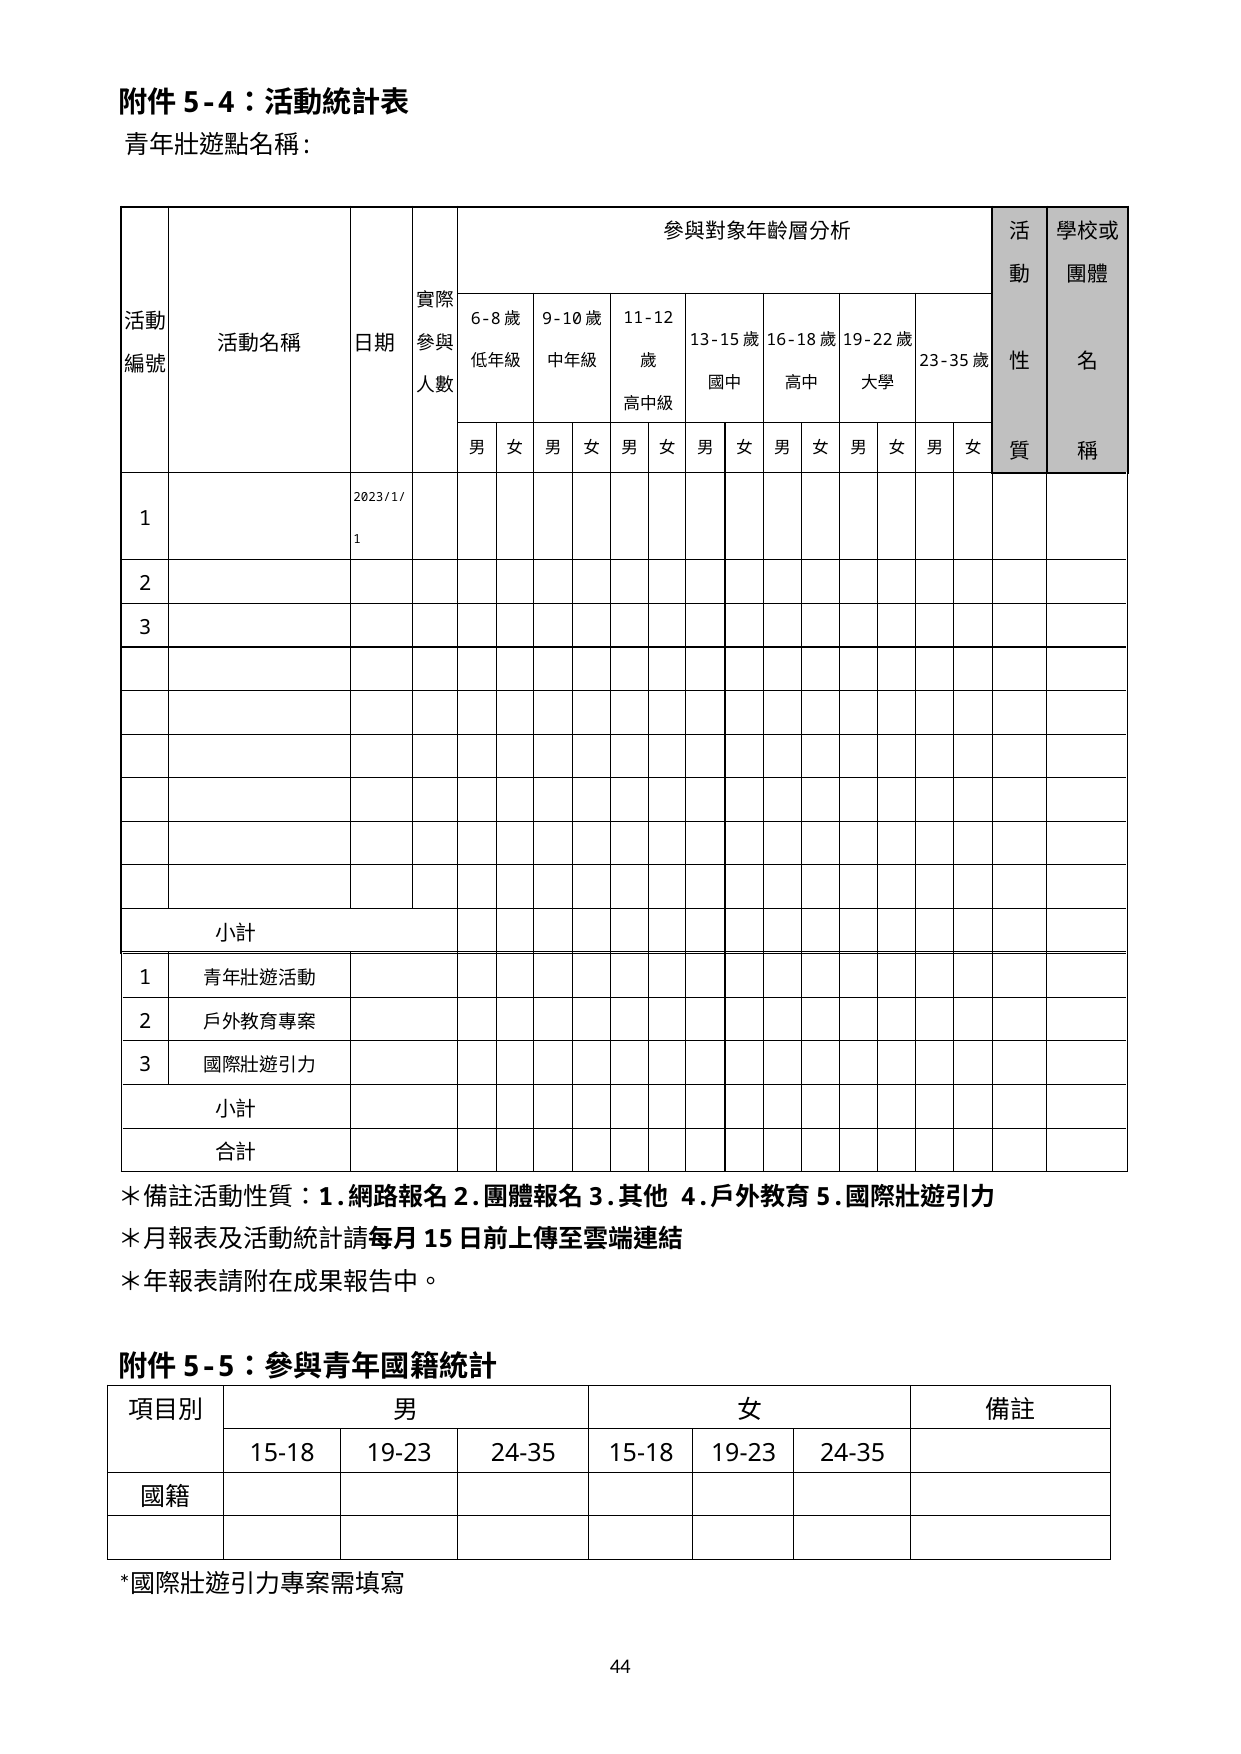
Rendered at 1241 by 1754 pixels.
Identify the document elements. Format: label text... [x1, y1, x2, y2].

table_cell [726, 1129, 763, 1171]
table_cell [649, 604, 685, 646]
table_cell [1047, 559, 1127, 603]
table_cell [649, 865, 685, 908]
table_cell 青年壯遊活動 [169, 954, 350, 997]
table_cell [458, 604, 496, 646]
table_cell [458, 822, 496, 864]
table_cell [169, 735, 350, 777]
table_cell [993, 604, 1046, 646]
table_cell [878, 604, 915, 646]
table_cell [608, 163, 644, 206]
table_cell 實際 參與 人數 [413, 208, 457, 472]
table_cell 稱 [1048, 422, 1127, 472]
table_cell [488, 163, 522, 206]
table_cell [840, 604, 877, 646]
table_cell [969, 163, 992, 206]
table_cell [497, 998, 533, 1040]
table_cell [686, 998, 724, 1040]
table_cell [802, 822, 839, 864]
table_cell [224, 1473, 340, 1515]
table_cell [458, 998, 496, 1040]
table_cell [896, 163, 932, 206]
table_cell [993, 560, 1046, 603]
table_cell [412, 909, 457, 951]
table_cell [840, 822, 877, 864]
table_header [564, 121, 605, 163]
table_cell [993, 1085, 1046, 1127]
table_cell [458, 473, 496, 559]
table_cell [458, 865, 496, 908]
table_cell [1047, 472, 1127, 559]
table_header 項目別 [108, 1386, 223, 1472]
table_cell 1 [122, 473, 168, 559]
table_cell [649, 998, 685, 1040]
table_header [896, 121, 916, 163]
table_cell 男 [764, 423, 801, 472]
table_cell [413, 691, 457, 733]
table_cell [878, 691, 915, 733]
table_cell [788, 163, 824, 206]
table_cell [649, 1041, 685, 1084]
table_cell [458, 778, 496, 821]
table_cell 3 [122, 604, 168, 646]
table_cell [686, 648, 724, 690]
table_cell 合計 [122, 1129, 350, 1171]
table_cell [611, 473, 648, 559]
table_cell 男 [458, 423, 496, 472]
table_cell [954, 691, 992, 733]
table_cell 質 [993, 422, 1046, 472]
table_cell [802, 865, 839, 908]
table_cell [412, 163, 458, 206]
table_cell 19-23 [693, 1429, 793, 1472]
table_cell 24-35 [458, 1429, 588, 1472]
table_cell [726, 954, 763, 997]
table_cell [878, 648, 915, 690]
table_cell 女 [726, 423, 763, 472]
table_cell [916, 604, 953, 646]
table_cell [522, 163, 608, 206]
table_cell [458, 163, 488, 206]
table_cell [916, 560, 953, 603]
table_cell [458, 208, 488, 293]
table_cell [1047, 777, 1127, 821]
table_cell [954, 604, 992, 646]
table_cell [122, 691, 168, 733]
table_cell [169, 865, 350, 908]
table_cell 2023/1/1 [351, 473, 412, 559]
table_cell [458, 1041, 496, 1084]
table_cell 11-12歲 高中級 [611, 294, 685, 422]
table_cell 2 [122, 560, 168, 603]
table_cell [878, 778, 915, 821]
table_cell [611, 560, 648, 603]
table_cell [802, 954, 839, 997]
table_cell [573, 998, 610, 1040]
table_cell [413, 822, 457, 864]
table_cell [413, 865, 457, 908]
table_cell [802, 1041, 839, 1084]
table_cell [224, 1516, 340, 1559]
table_cell [611, 954, 648, 997]
table_cell [497, 648, 533, 690]
table_cell [726, 778, 763, 821]
table_cell [351, 604, 412, 646]
table_cell 女 [649, 423, 685, 472]
table_cell [611, 648, 648, 690]
table_cell 活動名稱 [169, 208, 350, 472]
table_cell [611, 909, 648, 951]
table_cell [169, 560, 350, 603]
table_cell [573, 954, 610, 997]
table_cell [534, 909, 572, 951]
table_cell [693, 1473, 793, 1515]
table_cell [497, 604, 533, 646]
table_cell 性 [993, 293, 1046, 422]
table_cell 9-10歲 中年級 [534, 294, 610, 422]
table_cell [458, 1473, 588, 1515]
table_cell [458, 691, 496, 733]
table_cell [497, 735, 533, 777]
table_cell [573, 778, 610, 821]
table_cell [351, 691, 412, 733]
table_cell [573, 735, 610, 777]
table_cell [573, 865, 610, 908]
table_cell [169, 778, 350, 821]
table_cell [497, 473, 533, 559]
table_header [605, 121, 685, 163]
table_cell [954, 822, 992, 864]
table_cell [534, 954, 572, 997]
table_cell [350, 163, 412, 206]
table_cell [878, 473, 915, 559]
table_cell [534, 822, 572, 864]
table_cell [534, 691, 572, 733]
table_cell [802, 998, 839, 1040]
table_header [752, 121, 763, 163]
table_cell [840, 1085, 877, 1127]
table_cell [693, 1516, 793, 1559]
table_cell [534, 998, 572, 1040]
table_cell [993, 735, 1046, 777]
table_header [716, 121, 725, 163]
table_cell [686, 954, 724, 997]
table_cell [497, 560, 533, 603]
table_cell [497, 865, 533, 908]
table_cell [840, 778, 877, 821]
table_cell [686, 1085, 724, 1127]
table_cell [764, 778, 801, 821]
table_cell 女 [573, 423, 610, 472]
table_cell [350, 909, 412, 951]
table_cell [534, 604, 572, 646]
table_cell [764, 1129, 801, 1171]
table_cell [726, 822, 763, 864]
table_cell [764, 735, 801, 777]
table_cell [1047, 997, 1127, 1040]
table_cell [716, 163, 752, 206]
table_cell [589, 1516, 692, 1559]
table_cell [122, 778, 168, 821]
table_cell [1047, 734, 1127, 777]
table_cell [611, 1041, 648, 1084]
table_cell [840, 909, 877, 951]
table_cell [916, 691, 953, 733]
table_cell [351, 1041, 457, 1084]
table_cell 名 [1048, 293, 1127, 422]
table_cell 女 [497, 423, 533, 472]
table_cell [916, 865, 953, 908]
table_cell [351, 822, 412, 864]
table_cell 19-22歲 大學 [840, 294, 915, 422]
table_cell [413, 778, 457, 821]
table_cell [794, 1516, 910, 1559]
table_cell 活動 編號 [122, 208, 168, 472]
table_cell [686, 1041, 724, 1084]
table_cell [341, 1473, 457, 1515]
table_cell [802, 473, 839, 559]
table_cell [993, 998, 1046, 1040]
table_cell [726, 865, 763, 908]
table_cell [954, 954, 992, 997]
table_cell [497, 822, 533, 864]
table_cell [840, 560, 877, 603]
table_cell [686, 560, 724, 603]
table_cell [954, 735, 992, 777]
table_cell [878, 865, 915, 908]
table_header [954, 121, 968, 163]
table_header [412, 121, 449, 163]
table_cell [534, 1129, 572, 1171]
table_cell 活 動 [993, 208, 1046, 293]
table_cell 國際壯遊引力 [169, 1041, 350, 1084]
text ＊備註活動性質：1.網路報名2.團體報名3.其他 4.戶外教育5.國際壯遊引力 [118, 1172, 1122, 1214]
table_cell [686, 735, 724, 777]
table_cell [916, 1041, 953, 1084]
table_cell [122, 865, 168, 908]
table_cell [916, 648, 953, 690]
table_cell [573, 822, 610, 864]
table_cell [573, 604, 610, 646]
table_cell [764, 1041, 801, 1084]
table_cell 女 [878, 423, 915, 472]
table_header [801, 121, 824, 163]
table_cell [916, 954, 953, 997]
table_cell [458, 560, 496, 603]
table_cell [611, 1085, 648, 1127]
table_cell [534, 1041, 572, 1084]
table_cell [878, 954, 915, 997]
table_header [533, 121, 563, 163]
table_cell [954, 648, 992, 690]
table_cell [802, 648, 839, 690]
table_cell [802, 1129, 839, 1171]
table_cell [611, 604, 648, 646]
table_cell [764, 909, 801, 951]
table_cell 戶外教育專案 [169, 998, 350, 1040]
table_cell [1047, 690, 1127, 733]
table_cell [573, 560, 610, 603]
table_cell 女 [954, 423, 991, 472]
table_cell [611, 691, 648, 733]
table_cell [726, 1085, 763, 1127]
table_cell [840, 954, 877, 997]
table_cell [169, 648, 350, 690]
table_cell [1047, 163, 1128, 206]
table_cell [1047, 864, 1127, 908]
table_cell [573, 1085, 610, 1127]
table_cell [1047, 908, 1127, 951]
table_cell [1047, 603, 1127, 646]
table_cell [726, 1041, 763, 1084]
table_cell [497, 954, 533, 997]
table_cell [686, 473, 724, 559]
table_cell 男 [916, 423, 953, 472]
table_cell [351, 1085, 457, 1127]
table_cell [686, 1129, 724, 1171]
table_cell [413, 473, 457, 559]
table_cell [497, 1129, 533, 1171]
table_cell [954, 560, 992, 603]
table_cell [573, 648, 610, 690]
table_cell 男 [611, 423, 648, 472]
table_cell [573, 1041, 610, 1084]
table_cell [649, 691, 685, 733]
table_header 女 [589, 1386, 910, 1428]
table_cell [589, 1473, 692, 1515]
table_cell [351, 735, 412, 777]
table_cell [954, 1041, 992, 1084]
table_cell [458, 954, 496, 997]
table_cell [993, 1129, 1046, 1171]
table_cell [911, 1473, 1110, 1515]
table_cell [726, 998, 763, 1040]
table_cell [993, 1041, 1046, 1084]
table_cell [993, 865, 1046, 908]
table_cell [488, 208, 522, 293]
table_cell [351, 778, 412, 821]
table_cell [458, 648, 496, 690]
table_cell [992, 163, 1047, 206]
table_cell [611, 865, 648, 908]
table_cell [764, 604, 801, 646]
table_cell [916, 1085, 953, 1127]
table_cell 男 [686, 423, 724, 472]
table_cell [497, 1041, 533, 1084]
text *國際壯遊引力專案需填寫 [118, 1560, 1122, 1602]
table_cell [649, 778, 685, 821]
table_cell [726, 735, 763, 777]
table_cell [878, 735, 915, 777]
table_cell [802, 909, 839, 951]
table_cell [611, 778, 648, 821]
table_cell [413, 604, 457, 646]
table_cell [824, 163, 860, 206]
table_cell 1 [122, 954, 168, 997]
table_cell [534, 865, 572, 908]
table_cell 日期 [351, 208, 412, 472]
table_cell [122, 735, 168, 777]
table_header [685, 121, 716, 163]
table_header [763, 121, 788, 163]
table_cell [764, 954, 801, 997]
table_cell [993, 474, 1046, 559]
table_cell [686, 865, 724, 908]
table_cell [649, 473, 685, 559]
table_cell [686, 822, 724, 864]
table_cell [413, 735, 457, 777]
table_cell [933, 163, 968, 206]
table_header [788, 121, 801, 163]
text ＊月報表及活動統計請每月15日前上傳至雲端連結 [118, 1214, 1122, 1257]
table_cell [916, 822, 953, 864]
table_header [992, 121, 1047, 163]
table_cell [649, 735, 685, 777]
table_cell [802, 778, 839, 821]
table_cell [954, 778, 992, 821]
table_header [878, 121, 896, 163]
table_cell [573, 1129, 610, 1171]
table_cell [108, 1516, 223, 1559]
table_cell [458, 1085, 496, 1127]
table_cell [911, 1429, 1110, 1472]
table_cell [534, 473, 572, 559]
table_cell [726, 648, 763, 690]
table_cell 男 [840, 423, 877, 472]
table_cell 國籍 [108, 1473, 223, 1515]
table_cell 24-35 [794, 1429, 910, 1472]
table_cell [916, 998, 953, 1040]
table_header [1047, 121, 1128, 163]
table_cell 男 [534, 423, 572, 472]
table_cell [840, 473, 877, 559]
table_cell [764, 648, 801, 690]
table_cell [840, 691, 877, 733]
table_cell [497, 1085, 533, 1127]
table_cell [458, 1129, 496, 1171]
table_cell [764, 998, 801, 1040]
text ＊年報表請附在成果報告中。 附件5-5：參與青年國籍統計 [118, 1257, 1122, 1384]
table_cell [341, 1516, 457, 1559]
table_header [350, 121, 412, 163]
table_header [933, 121, 954, 163]
table_cell [764, 822, 801, 864]
table_cell [878, 560, 915, 603]
table_cell [611, 735, 648, 777]
table_cell [686, 691, 724, 733]
table_cell [954, 909, 992, 951]
table_cell [726, 604, 763, 646]
table_cell [169, 604, 350, 646]
table_cell 13-15歲 國中 [686, 294, 763, 422]
table_cell [686, 778, 724, 821]
table_cell [764, 473, 801, 559]
table_cell 2 [122, 998, 168, 1040]
table_cell [954, 998, 992, 1040]
table_header 備註 [911, 1386, 1110, 1428]
table_cell [954, 865, 992, 908]
table_cell [351, 865, 412, 908]
table_header [824, 121, 839, 163]
table_cell [840, 735, 877, 777]
table_cell [840, 865, 877, 908]
table_cell [686, 604, 724, 646]
table_cell [649, 560, 685, 603]
table_cell [916, 473, 953, 559]
table_cell [122, 822, 168, 864]
table_cell [1047, 821, 1127, 864]
text 附件5-4：活動統計表 [118, 78, 1122, 121]
table_cell [649, 1129, 685, 1171]
table_header [860, 121, 878, 163]
table_cell [497, 691, 533, 733]
table_cell [752, 163, 788, 206]
table_cell [993, 954, 1046, 997]
table_cell [644, 163, 680, 206]
table_cell [573, 473, 610, 559]
table_cell [878, 1041, 915, 1084]
table_cell [911, 1516, 1110, 1559]
table_cell [764, 691, 801, 733]
table_cell [764, 1085, 801, 1127]
table_cell [611, 998, 648, 1040]
table_cell [726, 473, 763, 559]
table_cell [993, 909, 1046, 951]
table_cell [916, 778, 953, 821]
table_cell [497, 909, 533, 951]
table_header [725, 121, 752, 163]
table_cell 15-18 [589, 1429, 692, 1472]
table_cell [993, 648, 1046, 690]
table_cell [878, 1129, 915, 1171]
table_cell [840, 1129, 877, 1171]
table_cell [573, 691, 610, 733]
table_cell [840, 1041, 877, 1084]
table_cell [611, 1129, 648, 1171]
table_header 青年壯遊點名稱: [121, 121, 350, 163]
table_cell [878, 822, 915, 864]
table_cell [764, 560, 801, 603]
table_cell 學校或團體 [1048, 208, 1127, 293]
table_cell [954, 1129, 992, 1171]
table_cell 15-18 [224, 1429, 340, 1472]
table_cell [802, 604, 839, 646]
table_cell [121, 163, 350, 206]
table_cell [458, 735, 496, 777]
table_cell [916, 735, 953, 777]
table_cell [351, 648, 412, 690]
table_cell [351, 1129, 457, 1171]
table_cell [954, 473, 992, 559]
table_cell [916, 909, 953, 951]
table_cell [878, 1085, 915, 1127]
table_cell [878, 998, 915, 1040]
table_cell [993, 691, 1046, 733]
table_cell [1047, 1040, 1127, 1084]
table_cell 3 [122, 1041, 168, 1084]
table_cell [802, 691, 839, 733]
table_cell [916, 1129, 953, 1171]
table_cell [794, 1473, 910, 1515]
table_cell 6-8歲 低年級 [458, 294, 533, 422]
table_cell 19-23 [341, 1429, 457, 1472]
table_header [839, 121, 860, 163]
table_cell [726, 909, 763, 951]
table_cell [649, 954, 685, 997]
table_cell [802, 1085, 839, 1127]
table_cell [649, 648, 685, 690]
table_cell [840, 648, 877, 690]
table_cell 23-35歲 [916, 294, 991, 422]
table_cell [169, 822, 350, 864]
table_cell [351, 954, 457, 997]
table_cell [860, 163, 896, 206]
table_cell [649, 909, 685, 951]
table_cell 小計 [122, 909, 350, 951]
table_cell [534, 735, 572, 777]
table_cell 女 [802, 423, 839, 472]
table_cell [169, 691, 350, 733]
table_cell [764, 865, 801, 908]
table_cell [878, 909, 915, 951]
table_cell [1047, 1128, 1127, 1171]
table_cell [534, 1085, 572, 1127]
table_cell [726, 691, 763, 733]
table_cell [686, 909, 724, 951]
table_cell [680, 163, 716, 206]
table_cell [802, 560, 839, 603]
table_cell [1047, 1084, 1127, 1127]
table_cell [534, 778, 572, 821]
table_cell [993, 778, 1046, 821]
table_header [916, 121, 932, 163]
table_cell [458, 1516, 588, 1559]
table_cell [802, 735, 839, 777]
table_cell [1047, 646, 1127, 690]
table_header [449, 121, 533, 163]
table_cell [649, 822, 685, 864]
table_cell [351, 560, 412, 603]
table_cell [534, 560, 572, 603]
table_cell [993, 822, 1046, 864]
table_cell [169, 473, 350, 559]
table_cell [413, 648, 457, 690]
table_cell 小計 [122, 1085, 350, 1127]
table_cell [611, 822, 648, 864]
table_header [969, 121, 992, 163]
table_cell 16-18歲 高中 [764, 294, 839, 422]
table_cell [497, 778, 533, 821]
table_cell [573, 909, 610, 951]
table_cell [413, 560, 457, 603]
table_cell [840, 998, 877, 1040]
table_cell [649, 1085, 685, 1127]
table_header 男 [224, 1386, 588, 1428]
table_cell [458, 909, 496, 951]
table_cell [726, 560, 763, 603]
table_cell 參與對象年齡層分析 [522, 208, 991, 293]
table_cell [954, 1085, 992, 1127]
table_cell [534, 648, 572, 690]
table_cell [122, 648, 168, 690]
table_cell [351, 998, 457, 1040]
table_cell [1047, 951, 1127, 997]
